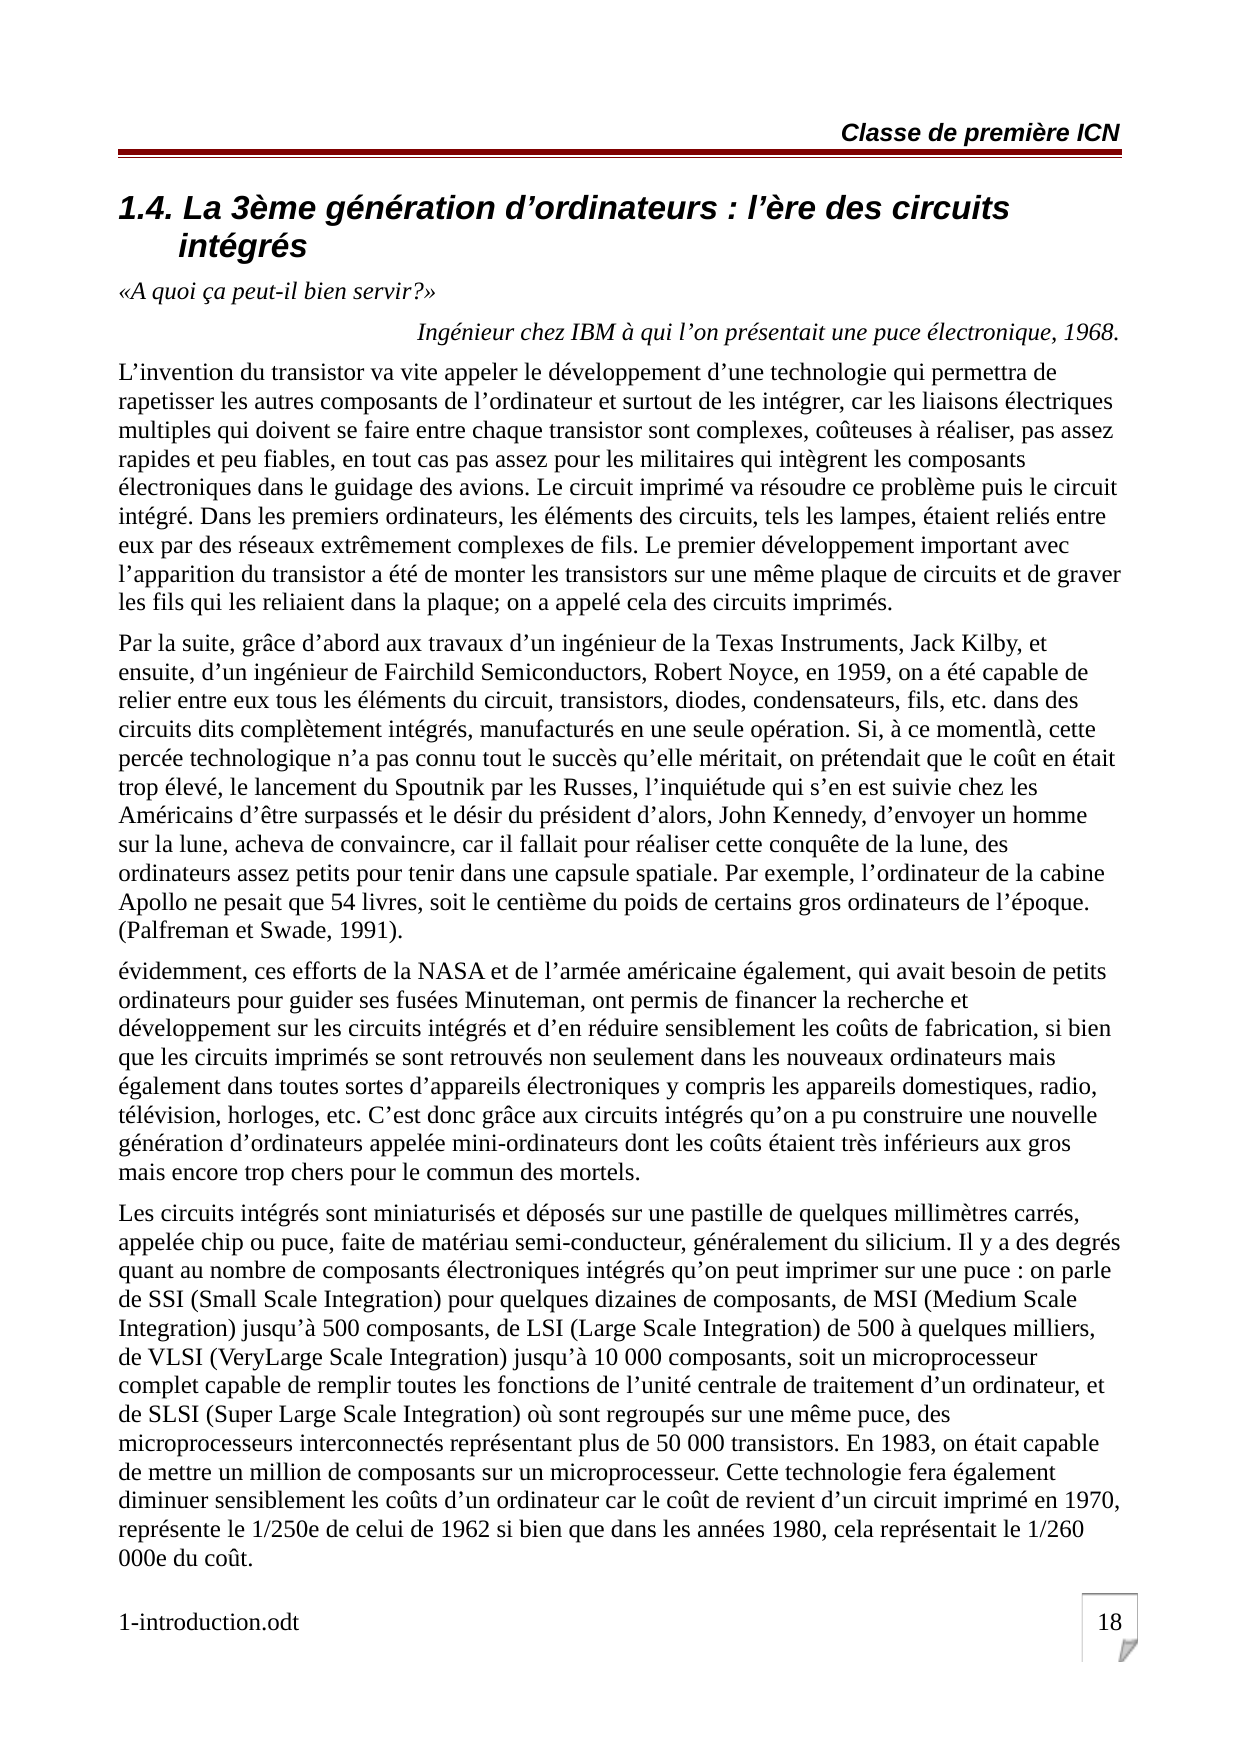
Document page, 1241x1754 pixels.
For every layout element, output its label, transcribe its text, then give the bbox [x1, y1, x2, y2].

text évidemment, ces efforts de la NASA et de l’armée américaine également, qui avait besoin de petits ordinateurs pour guider ses fusées Minuteman, ont permis de financer la recherche et développement sur les circuits intégrés et d’en réduire sensiblement les coûts de fabrication, si bien que les circuits imprimés se sont retrouvés non seulement dans les nouveaux ordinateurs mais également dans toutes sortes d’appareils électroniques y compris les appareils domestiques, radio, télévision, horloges, etc. C’est donc grâce aux circuits intégrés qu’on a pu construire une nouvelle génération d’ordinateurs appelée mini-ordinateurs dont les coûts étaient très inférieurs aux gros mais encore trop chers pour le commun des mortels. [118, 956, 1122, 1186]
text Par la suite, grâce d’abord aux travaux d’un ingénieur de la Texas Instruments, Jack Kilby, et ensuite, d’un ingénieur de Fairchild Semiconductors, Robert Noyce, en 1959, on a été capable de relier entre eux tous les éléments du circuit, transistors, diodes, condensateurs, fils, etc. dans des circuits dits complètement intégrés, manufacturés en une seule opération. Si, à ce momentlà, cette percée technologique n’a pas connu tout le succès qu’elle méritait, on prétendait que le coût en était trop élevé, le lancement du Spoutnik par les Russes, l’inquiétude qui s’en est suivie chez les Américains d’être surpassés et le désir du président d’alors, John Kennedy, d’envoyer un homme sur la lune, acheva de convaincre, car il fallait pour réaliser cette conquête de la lune, des ordinateurs assez petits pour tenir dans une capsule spatiale. Par exemple, l’ordinateur de la cabine Apollo ne pesait que 54 livres, soit le centième du poids de certains gros ordinateurs de l’époque. (Palfreman et Swade, 1991). [118, 628, 1122, 944]
subtitle 1.4. La 3ème génération d’ordinateurs : l’ère des circuits intégrés [118, 188, 1122, 265]
text Les circuits intégrés sont miniaturisés et déposés sur une pastille de quelques millimètres carrés, appelée chip ou puce, faite de matériau semi-conducteur, généralement du silicium. Il y a des degrés quant au nombre de composants électroniques intégrés qu’on peut imprimer sur une puce : on parle de SSI (Small Scale Integration) pour quelques dizaines de composants, de MSI (Medium Scale Integration) jusqu’à 500 composants, de LSI (Large Scale Integration) de 500 à quelques milliers, de VLSI (VeryLarge Scale Integration) jusqu’à 10 000 composants, soit un microprocesseur complet capable de remplir toutes les fonctions de l’unité centrale de traitement d’un ordinateur, et de SLSI (Super Large Scale Integration) où sont regroupés sur une même puce, des microprocesseurs interconnectés représentant plus de 50 000 transistors. En 1983, on était capable de mettre un million de composants sur un microprocesseur. Cette technologie fera également diminuer sensiblement les coûts d’un ordinateur car le coût de revient d’un circuit imprimé en 1970, représente le 1/250e de celui de 1962 si bien que dans les années 1980, cela représentait le 1/260 000e du coût. [118, 1198, 1122, 1572]
text «A quoi ça peut-il bien servir?» [118, 276, 1122, 305]
text Ingénieur chez IBM à qui l’on présentait une puce électronique, 1968. [118, 317, 1122, 346]
text L’invention du transistor va vite appeler le développement d’une technologie qui permettra de rapetisser les autres composants de l’ordinateur et surtout de les intégrer, car les liaisons électriques multiples qui doivent se faire entre chaque transistor sont complexes, coûteuses à réaliser, pas assez rapides et peu fiables, en tout cas pas assez pour les militaires qui intègrent les composants électroniques dans le guidage des avions. Le circuit imprimé va résoudre ce problème puis le circuit intégré. Dans les premiers ordinateurs, les éléments des circuits, tels les lampes, étaient reliés entre eux par des réseaux extrêmement complexes de fils. Le premier développement important avec l’apparition du transistor a été de monter les transistors sur une même plaque de circuits et de graver les fils qui les reliaient dans la plaque; on a appelé cela des circuits imprimés. [118, 357, 1122, 616]
